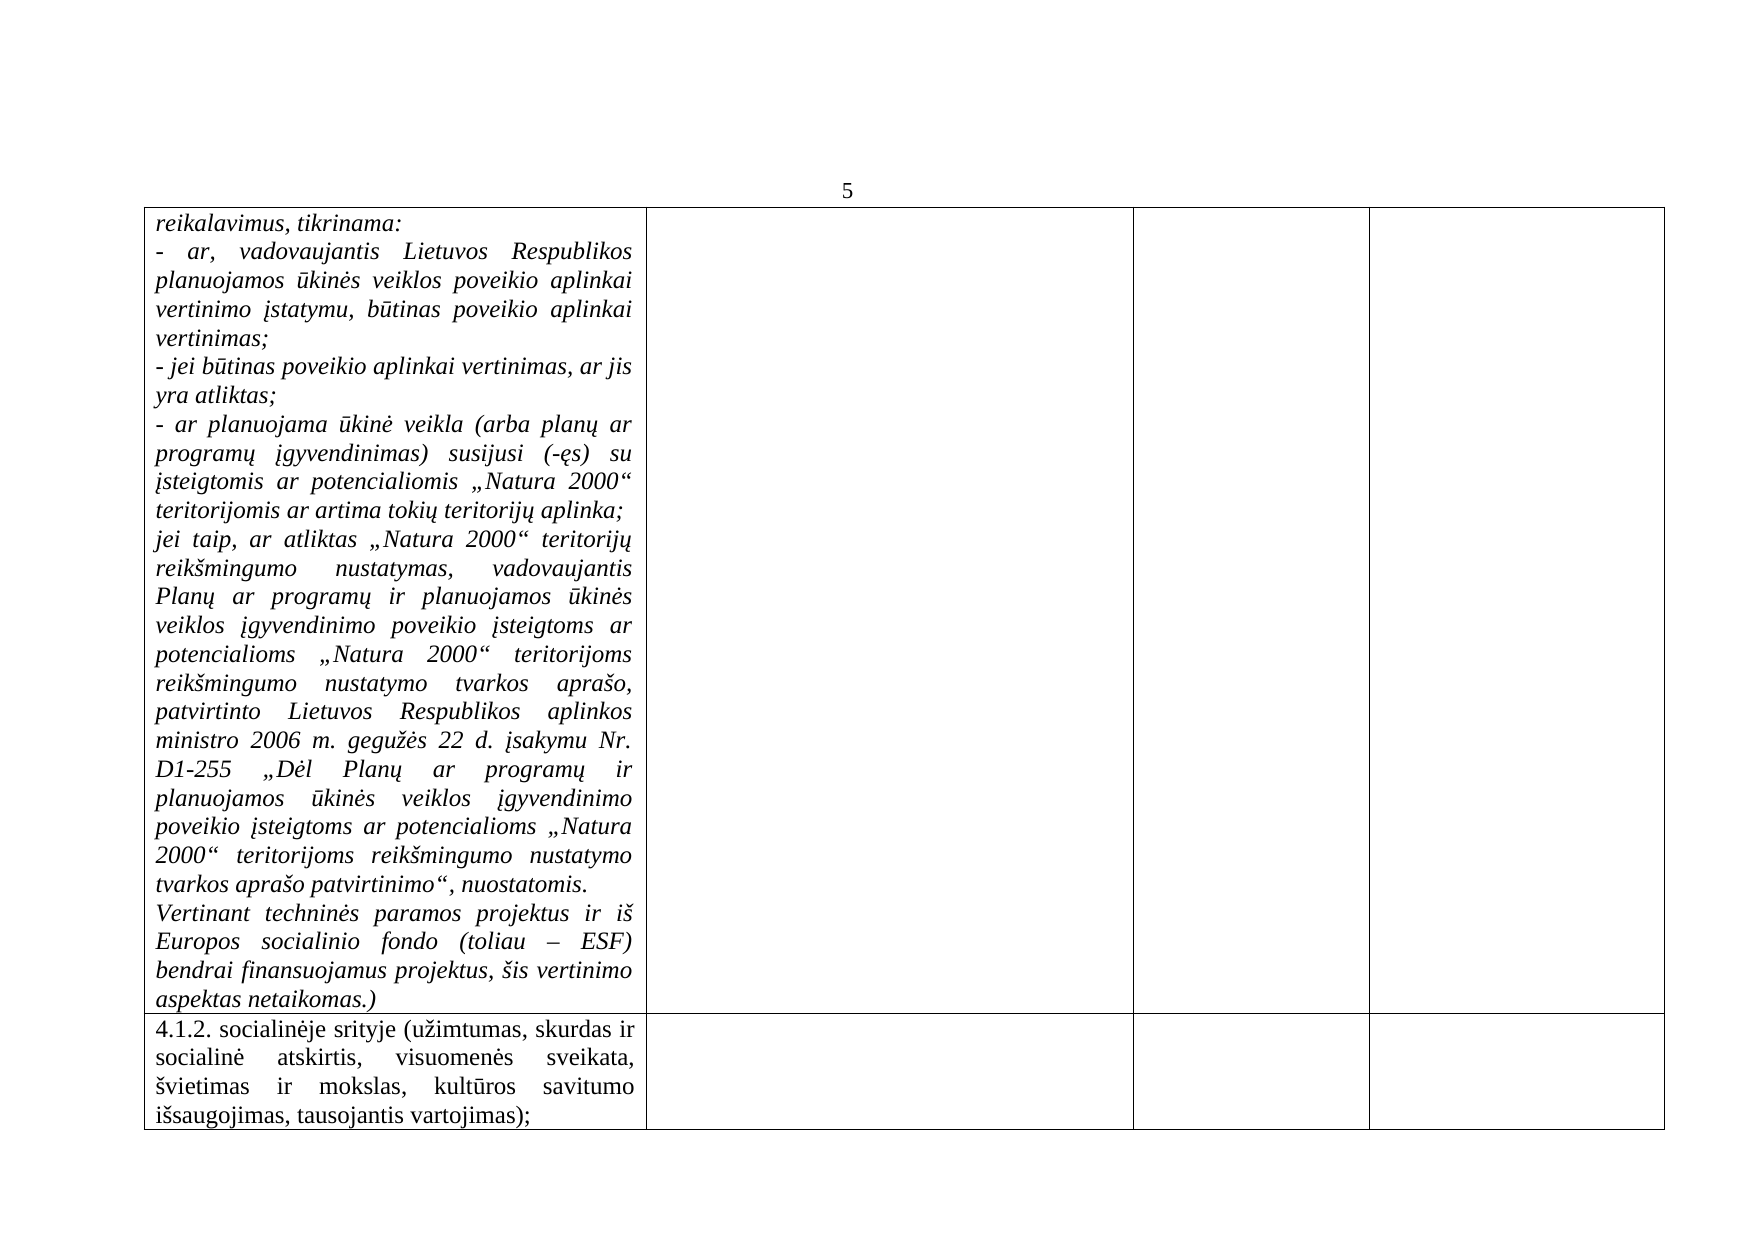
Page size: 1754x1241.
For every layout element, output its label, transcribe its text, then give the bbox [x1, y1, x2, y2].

table_cell reikalavimus, tikrinama: - ar, vadovaujantis Lietuvos Respublikos planuojamos ūkinės veiklos poveikio aplinkai vertinimo įstatymu, būtinas poveikio aplinkai vertinimas; - jei būtinas poveikio aplinkai vertinimas, ar jis yra atliktas; - ar planuojama ūkinė veikla (arba planų ar programų įgyvendinimas) susijusi (-ęs) su įsteigtomis ar potencialiomis „Natura 2000“ teritorijomis ar artima tokių teritorijų aplinka; jei taip, ar atliktas „Natura 2000“ teritorijų reikšmingumo nustatymas, vadovaujantis Planų ar programų ir planuojamos ūkinės veiklos įgyvendinimo poveikio įsteigtoms ar potencialioms „Natura 2000“ teritorijoms reikšmingumo nustatymo tvarkos aprašo, patvirtinto Lietuvos Respublikos aplinkos ministro 2006 m. gegužės 22 d. įsakymu Nr. D1-255 „Dėl Planų ar programų ir planuojamos ūkinės veiklos įgyvendinimo poveikio įsteigtoms ar potencialioms „Natura 2000“ teritorijoms reikšmingumo nustatymo tvarkos aprašo patvirtinimo“, nuostatomis. Vertinant techninės paramos projektus ir iš Europos socialinio fondo (toliau – ESF) bendrai finansuojamus projektus, šis vertinimo aspektas netaikomas.) [145, 208, 646, 1013]
table_cell [1370, 208, 1664, 1013]
table_cell [647, 208, 1133, 1013]
table_cell [1134, 208, 1369, 1013]
table_cell [647, 1014, 1133, 1129]
table_cell [1134, 1014, 1369, 1129]
table_cell [1370, 1014, 1664, 1129]
table_cell 4.1.2. socialinėje srityje (užimtumas, skurdas ir socialinė atskirtis, visuomenės sveikata, švietimas ir mokslas, kultūros savitumo išsaugojimas, tausojantis vartojimas); [145, 1014, 646, 1129]
